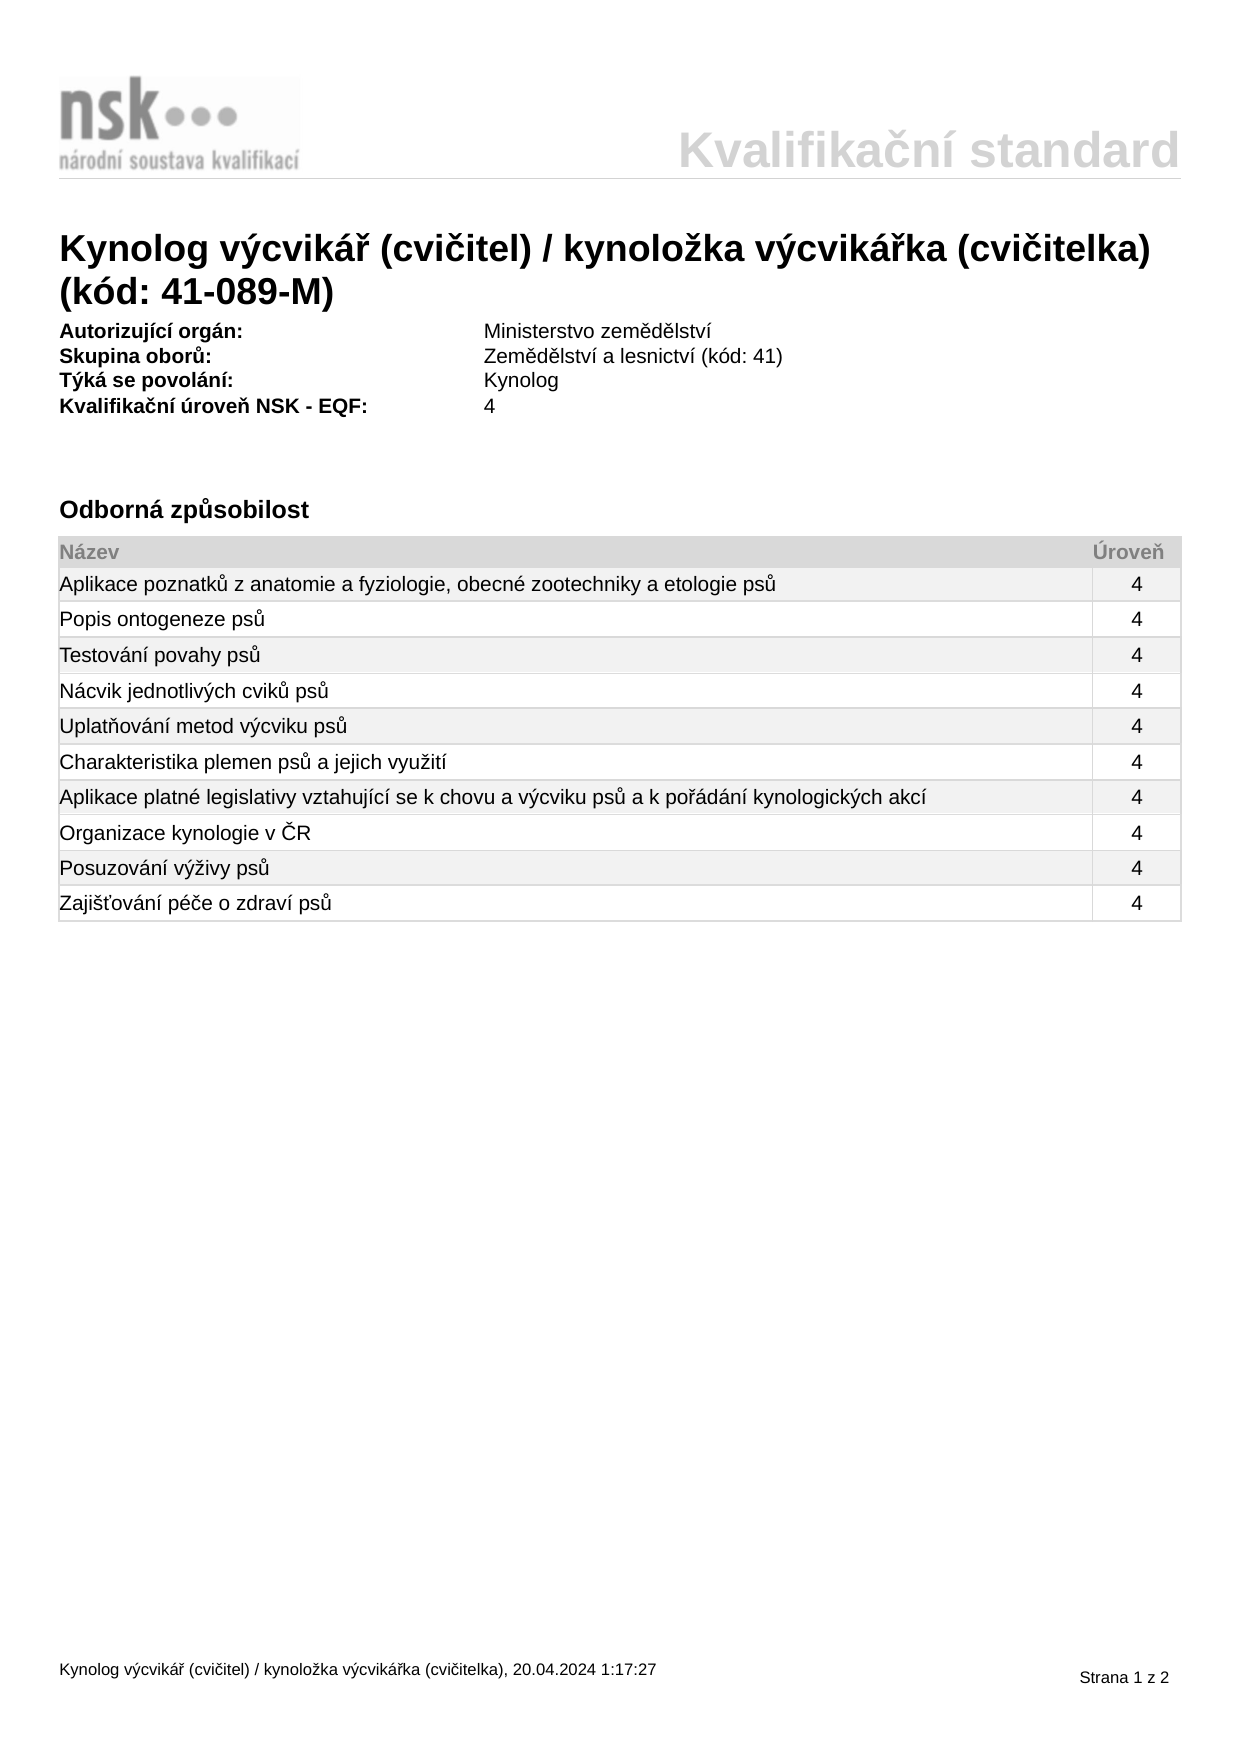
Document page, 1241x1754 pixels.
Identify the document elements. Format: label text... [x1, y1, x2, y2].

table_cell [59, 172, 483, 178]
table_cell [1093, 922, 1169, 1220]
table_cell 4 [484, 394, 1181, 417]
table_cell [1169, 196, 1181, 224]
table_cell Kynolog výcvikář (cvičitel) / kynoložka výcvikářka (cvičitelka), 20.04.2024 1:17:27 [59, 1660, 862, 1696]
table_cell [626, 524, 862, 536]
table_cell [59, 922, 483, 1220]
table_cell [484, 922, 620, 1220]
table_cell [620, 418, 626, 489]
table_cell 4 [1093, 638, 1180, 672]
table_cell 4 [1093, 781, 1180, 813]
table_cell [59, 524, 483, 536]
table_cell [484, 172, 620, 178]
table_cell [620, 1220, 626, 1441]
table_cell [620, 196, 626, 224]
table_cell 4 [1093, 745, 1180, 779]
table_cell Organizace kynologie v ČR [60, 815, 1092, 849]
table_cell 4 [1093, 851, 1180, 884]
table_cell Název [60, 538, 1092, 566]
table_cell [1093, 1220, 1169, 1441]
table_cell [1093, 196, 1169, 224]
table_cell Kynolog [484, 368, 1181, 393]
table_cell [862, 922, 1093, 1220]
table_cell [484, 1441, 620, 1659]
table_cell Týká se povolání: [59, 368, 483, 392]
table_cell [1169, 418, 1181, 489]
table_cell Kynolog výcvikář (cvičitel) / kynoložka výcvikářka (cvičitelka) (kód: 41-089-M) [59, 224, 1181, 313]
table_cell [862, 313, 1093, 319]
table_cell [484, 524, 620, 536]
table_cell [484, 418, 620, 489]
table_cell Uplatňování metod výcviku psů [60, 709, 1092, 743]
table_cell [59, 418, 483, 489]
table_cell [620, 524, 626, 536]
table_cell 4 [1093, 568, 1180, 600]
table_cell Nácvik jednotlivých cviků psů [60, 674, 1092, 707]
table_cell [862, 1220, 1093, 1441]
table_cell [1093, 1441, 1169, 1659]
table_cell 4 [1093, 709, 1180, 743]
table_cell Skupina oborů: [59, 344, 483, 368]
table_cell Zajišťování péče o zdraví psů [60, 886, 1092, 920]
table_cell [59, 1220, 483, 1441]
table_cell [626, 1441, 862, 1659]
table_cell [484, 313, 620, 319]
table_cell [862, 196, 1093, 224]
table_cell [620, 1441, 626, 1659]
table_cell [1093, 524, 1169, 536]
table_cell [59, 196, 483, 224]
table_header Kvalifikační standard [626, 59, 1181, 178]
table_cell Posuzování výživy psů [60, 851, 1092, 884]
table_cell [1169, 922, 1181, 1220]
table_cell Aplikace platné legislativy vztahující se k chovu a výcviku psů a k pořádání kynologických akcí [60, 781, 1092, 813]
table_cell Testování povahy psů [60, 638, 1092, 672]
table_cell [626, 1220, 862, 1441]
table_cell [1093, 418, 1169, 489]
table_cell [862, 524, 1093, 536]
table_cell [626, 922, 862, 1220]
table_cell [484, 196, 620, 224]
table_cell [862, 1441, 1093, 1659]
table_cell [1169, 313, 1181, 319]
table_cell Odborná způsobilost [59, 490, 1181, 524]
table_header [621, 59, 626, 172]
table_cell [484, 1220, 620, 1441]
table_cell 4 [1093, 602, 1180, 636]
table_cell 4 [1093, 815, 1180, 849]
table_cell 4 [1093, 886, 1180, 920]
table_cell [1093, 313, 1169, 319]
table_cell [1169, 524, 1181, 536]
table_cell [59, 1441, 483, 1659]
table_cell [1169, 1441, 1181, 1659]
table_cell [862, 418, 1093, 489]
table_cell [59, 313, 483, 319]
picture [58, 59, 621, 172]
table_cell Ministerstvo zemědělství [484, 319, 1181, 344]
table_cell [626, 418, 862, 489]
table_cell Strana 1 z 2 [862, 1660, 1169, 1696]
table_cell Charakteristika plemen psů a jejich využití [60, 745, 1092, 779]
table_cell [620, 922, 626, 1220]
table_cell [626, 313, 862, 319]
table_cell [1169, 1660, 1181, 1696]
table_cell Úroveň [1093, 538, 1180, 566]
table_cell Popis ontogeneze psů [60, 602, 1092, 636]
table_cell Autorizující orgán: [59, 319, 483, 343]
table_cell Zemědělství a lesnictví (kód: 41) [484, 344, 1181, 368]
table_cell 4 [1093, 674, 1180, 707]
table_cell Aplikace poznatků z anatomie a fyziologie, obecné zootechniky a etologie psů [60, 568, 1092, 600]
table_cell [59, 179, 1181, 196]
table_cell [626, 196, 862, 224]
table_cell Kvalifikační úroveň NSK - EQF: [59, 394, 483, 417]
table_cell [1169, 1220, 1181, 1441]
